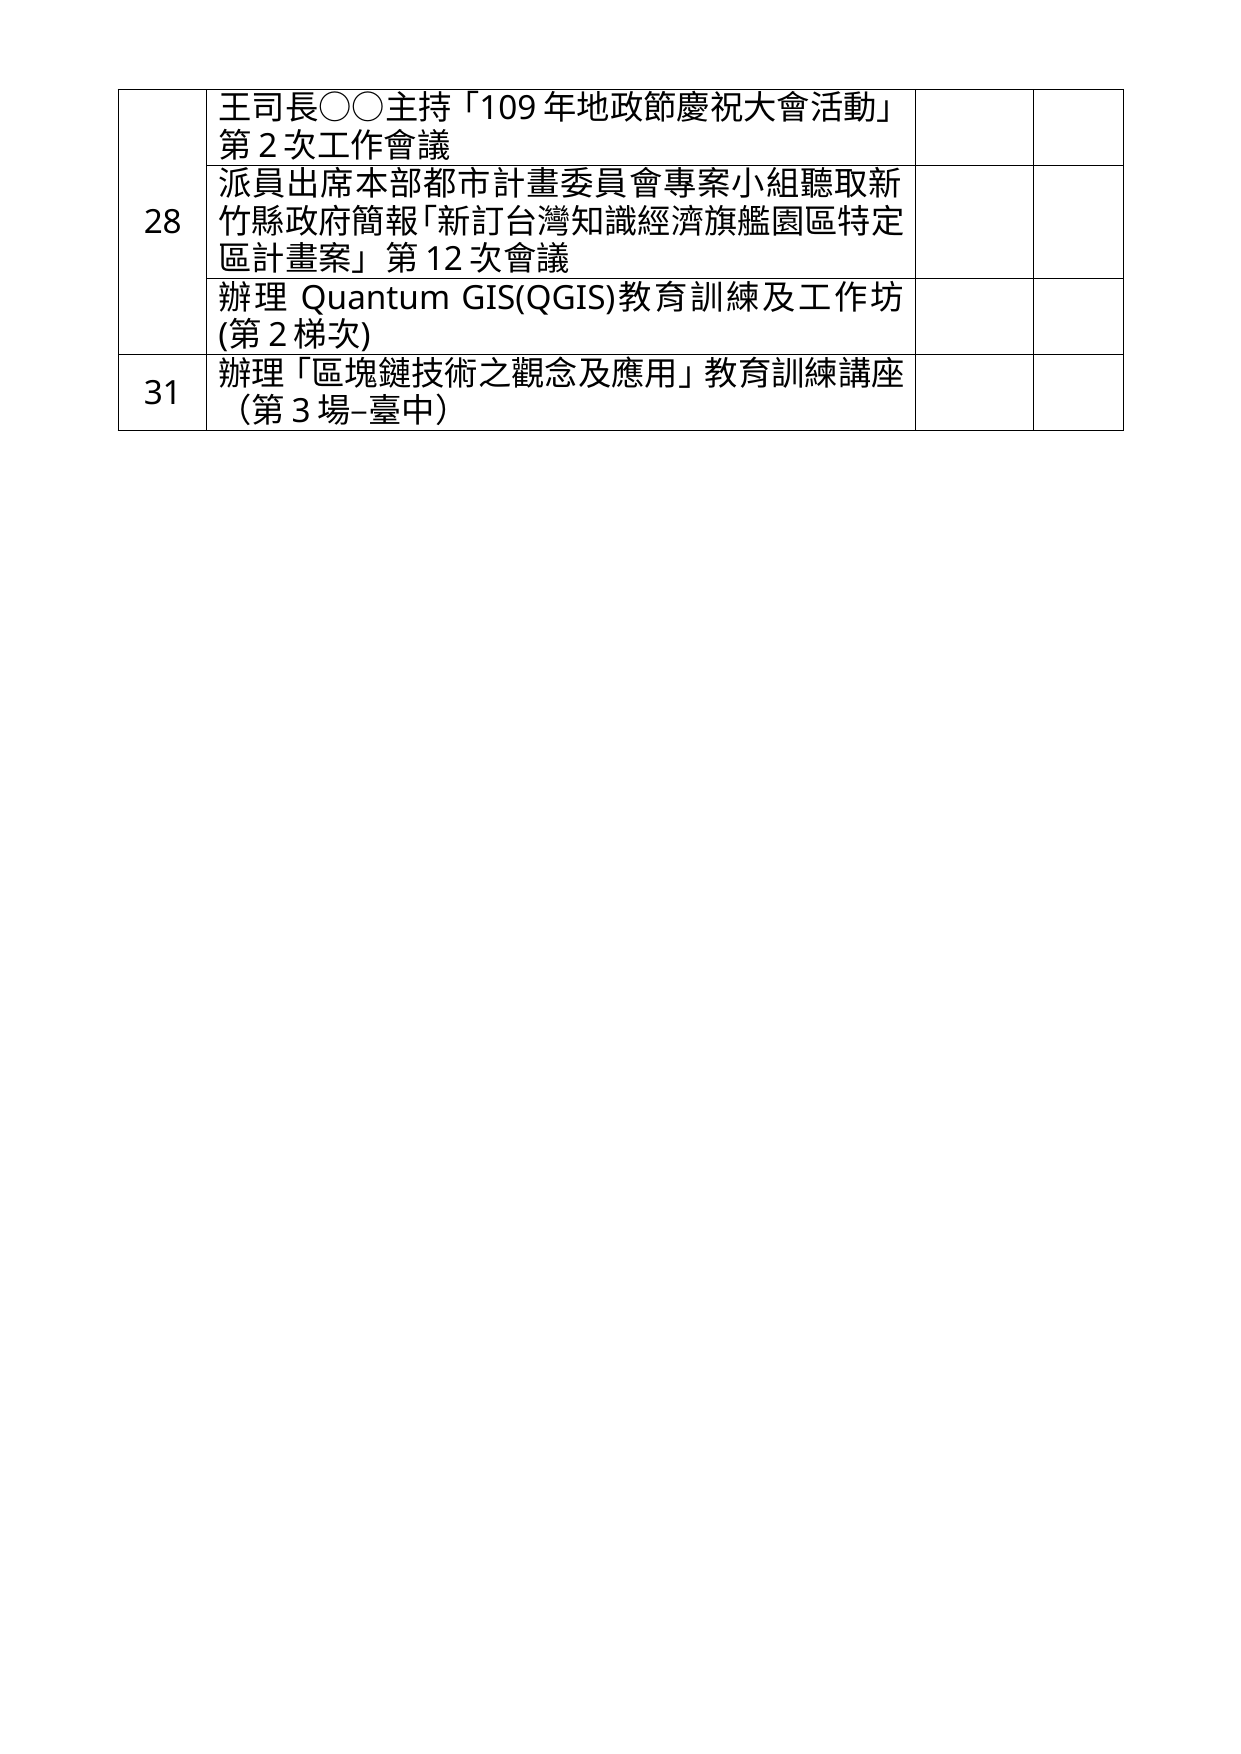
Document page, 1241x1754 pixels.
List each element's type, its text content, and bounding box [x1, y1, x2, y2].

table_cell 派員出席本部都市計畫委員會專案小組聽取新竹縣政府簡報「新訂台灣知識經濟旗艦園區特定區計畫案」第12次會議 [207, 166, 915, 278]
table_cell [1034, 166, 1123, 278]
table_cell 28 [119, 90, 206, 354]
table_cell 辦理 Quantum GIS(QGIS)教育訓練及工作坊(第2梯次) [207, 279, 915, 354]
table_cell [1034, 279, 1123, 354]
table_cell 王司長○○主持「109年地政節慶祝大會活動」第2次工作會議 [207, 90, 915, 165]
table_cell [1034, 90, 1123, 165]
table_cell [916, 355, 1033, 430]
table_cell [1034, 355, 1123, 430]
table_cell 31 [119, 355, 206, 430]
table_cell [916, 166, 1033, 278]
table_cell 辦理「區塊鏈技術之觀念及應用」教育訓練講座（第3場–臺中） [207, 355, 915, 430]
table_cell [916, 279, 1033, 354]
table_cell [916, 90, 1033, 165]
